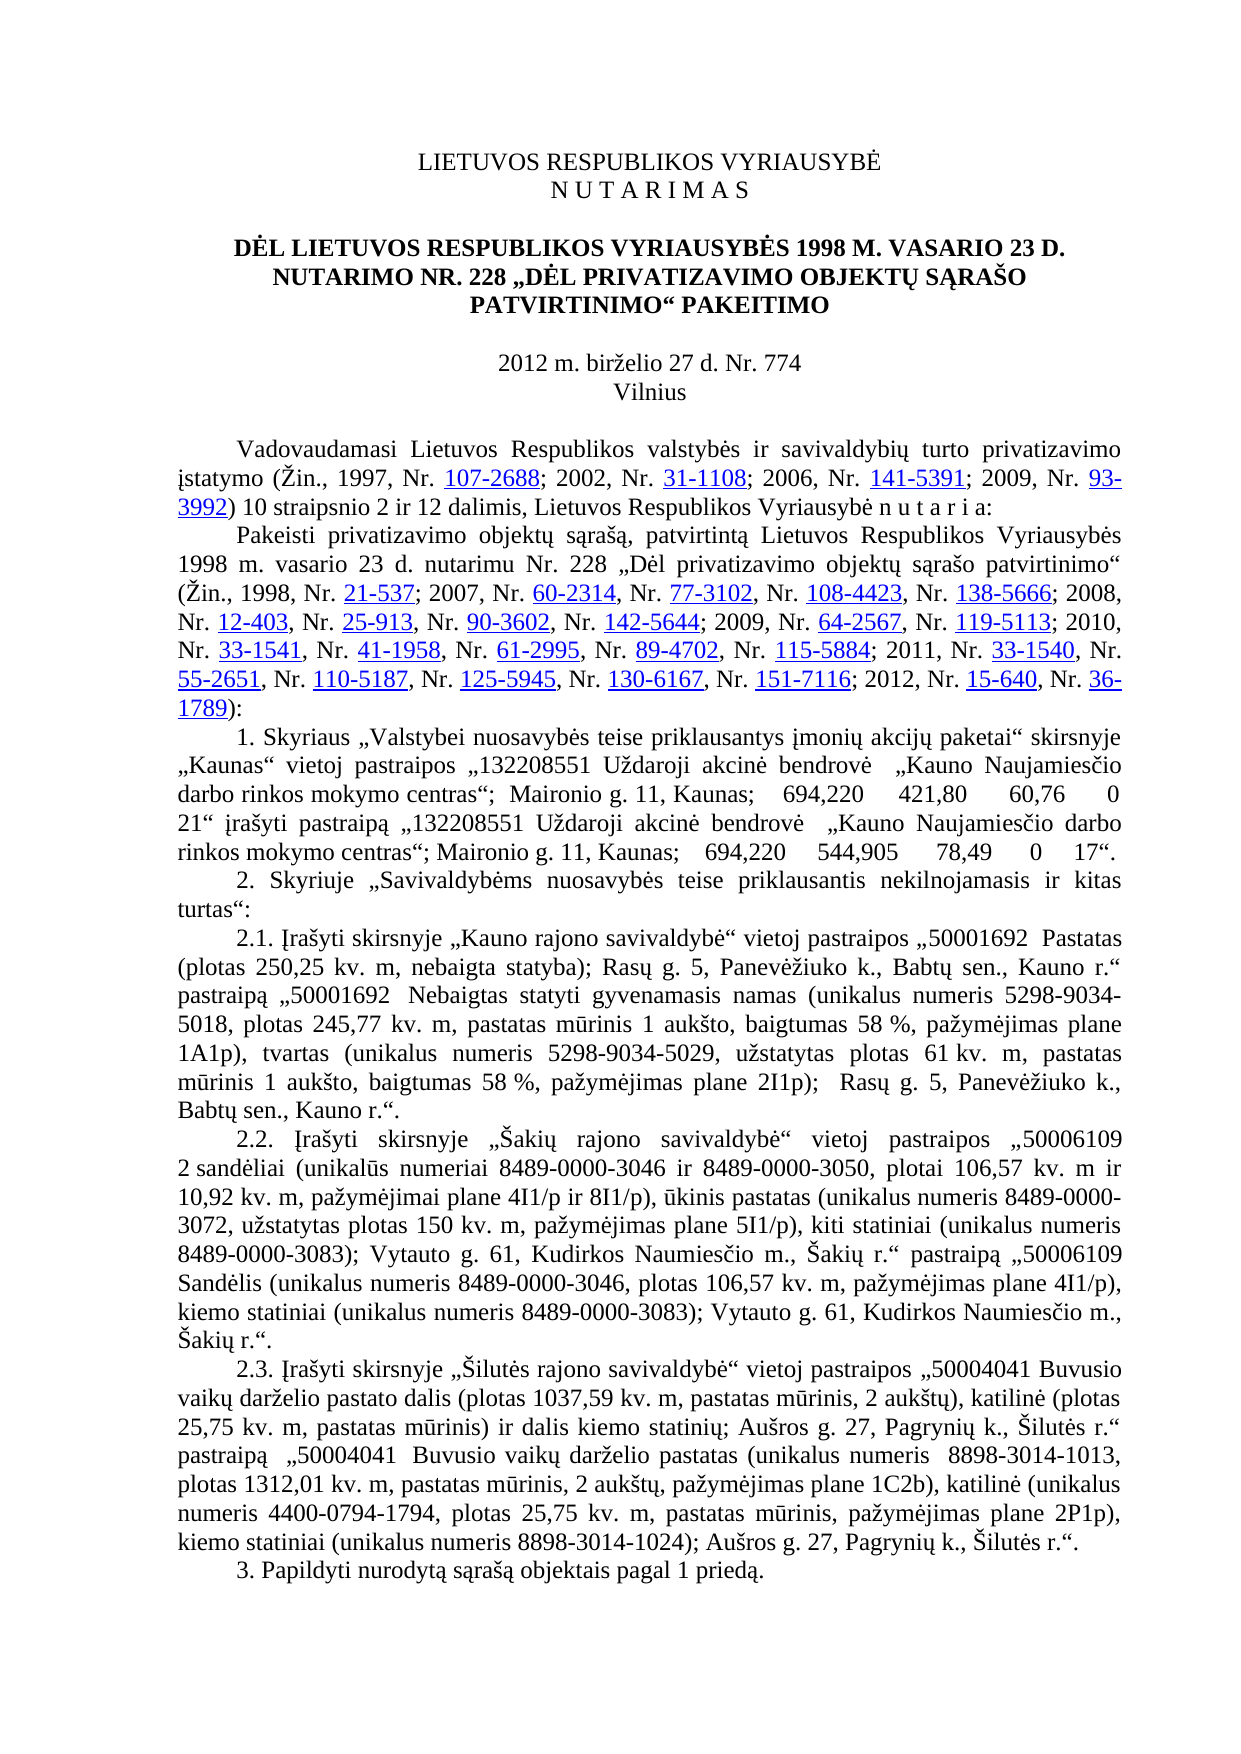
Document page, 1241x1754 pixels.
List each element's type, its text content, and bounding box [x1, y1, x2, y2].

text DĖL LIETUVOS RESPUBLIKOS VYRIAUSYBĖS 1998 M. VASARIO 23 d. NUTARIMO Nr. 228 „DĖL PRIVATIZAVIMO OBJEKTŲ SĄRAŠO PATVIRTINIMO“ PAKEITIMO [177, 233, 1122, 319]
text Lietuvos Respublikos Vyriausybė [177, 147, 1122, 176]
text 2.3. Įrašyti skirsnyje „Šilutės rajono savivaldybė“ vietoj pastraipos „50004041 Buvusio vaikų darželio pastato dalis (plotas 1037,59 kv. m, pastatas mūrinis, 2 aukštų), katilinė (plotas 25,75 kv. m, pastatas mūrinis) ir dalis kiemo statinių; Aušros g. 27, Pagrynių k., Šilutės r.“ pastraipą „50004041 Buvusio vaikų darželio pastatas (unikalus numeris 8898-3014-1013, plotas 1312,01 kv. m, pastatas mūrinis, 2 aukštų, pažymėjimas plane 1C2b), katilinė (unikalus numeris 4400-0794-1794, plotas 25,75 kv. m, pastatas mūrinis, pažymėjimas plane 2P1p), kiemo statiniai (unikalus numeris 8898-3014-1024); Aušros g. 27, Pagrynių k., Šilutės r.“. [177, 1354, 1122, 1556]
text Vilnius [177, 377, 1122, 406]
text Vadovaudamasi Lietuvos Respublikos valstybės ir savivaldybių turto privatizavimo įstatymo (Žin., 1997, Nr. 107-2688; 2002, Nr. 31-1108; 2006, Nr. 141-5391; 2009, Nr. 93-3992) 10 straipsnio 2 ir 12 dalimis, Lietuvos Respublikos Vyriausybė n u t a r i a: [177, 434, 1122, 521]
text 3. Papildyti nurodytą sąrašą objektais pagal 1 priedą. [177, 1556, 1122, 1584]
text Pakeisti privatizavimo objektų sąrašą, patvirtintą Lietuvos Respublikos Vyriausybės 1998 m. vasario 23 d. nutarimu Nr. 228 „Dėl privatizavimo objektų sąrašo patvirtinimo“ (Žin., 1998, Nr. 21-537; 2007, Nr. 60-2314, Nr. 77-3102, Nr. 108-4423, Nr. 138-5666; 2008, Nr. 12-403, Nr. 25-913, Nr. 90-3602, Nr. 142-5644; 2009, Nr. 64-2567, Nr. 119-5113; 2010, Nr. 33-1541, Nr. 41-1958, Nr. 61-2995, Nr. 89-4702, Nr. 115-5884; 2011, Nr. 33-1540, Nr. 55-2651, Nr. 110-5187, Nr. 125-5945, Nr. 130-6167, Nr. 151-7116; 2012, Nr. 15-640, Nr. 36-1789): [177, 521, 1122, 722]
text 2012 m. birželio 27 d. Nr. 774 [177, 348, 1122, 377]
text 2.2. Įrašyti skirsnyje „Šakių rajono savivaldybė“ vietoj pastraipos „50006109 2 sandėliai (unikalūs numeriai 8489-0000-3046 ir 8489-0000-3050, plotai 106,57 kv. m ir 10,92 kv. m, pažymėjimai plane 4I1/p ir 8I1/p), ūkinis pastatas (unikalus numeris 8489-0000-3072, užstatytas plotas 150 kv. m, pažymėjimas plane 5I1/p), kiti statiniai (unikalus numeris 8489-0000-3083); Vytauto g. 61, Kudirkos Naumiesčio m., Šakių r.“ pastraipą „50006109 Sandėlis (unikalus numeris 8489-0000-3046, plotas 106,57 kv. m, pažymėjimas plane 4I1/p), kiemo statiniai (unikalus numeris 8489-0000-3083); Vytauto g. 61, Kudirkos Naumiesčio m., Šakių r.“. [177, 1124, 1122, 1354]
text 2. Skyriuje „Savivaldybėms nuosavybės teise priklausantis nekilnojamasis ir kitas turtas“: [177, 866, 1122, 923]
text NUTARIMAS [177, 176, 1122, 204]
text 2.1. Įrašyti skirsnyje „Kauno rajono savivaldybė“ vietoj pastraipos „50001692 Pastatas (plotas 250,25 kv. m, nebaigta statyba); Rasų g. 5, Panevėžiuko k., Babtų sen., Kauno r.“ pastraipą „50001692 Nebaigtas statyti gyvenamasis namas (unikalus numeris 5298-9034-5018, plotas 245,77 kv. m, pastatas mūrinis 1 aukšto, baigtumas 58 %, pažymėjimas plane 1A1p), tvartas (unikalus numeris 5298-9034-5029, užstatytas plotas 61 kv. m, pastatas mūrinis 1 aukšto, baigtumas 58 %, pažymėjimas plane 2I1p); Rasų g. 5, Panevėžiuko k., Babtų sen., Kauno r.“. [177, 923, 1122, 1124]
text 1. Skyriaus „Valstybei nuosavybės teise priklausantys įmonių akcijų paketai“ skirsnyje „Kaunas“ vietoj pastraipos „132208551 Uždaroji akcinė bendrovė „Kauno Naujamiesčio darbo rinkos mokymo centras“; Maironio g. 11, Kaunas; 694,220 421,80 60,76 0 21“ įrašyti pastraipą „132208551 Uždaroji akcinė bendrovė „Kauno Naujamiesčio darbo rinkos mokymo centras“; Maironio g. 11, Kaunas; 694,220 544,905 78,49 0 17“. [177, 722, 1122, 866]
